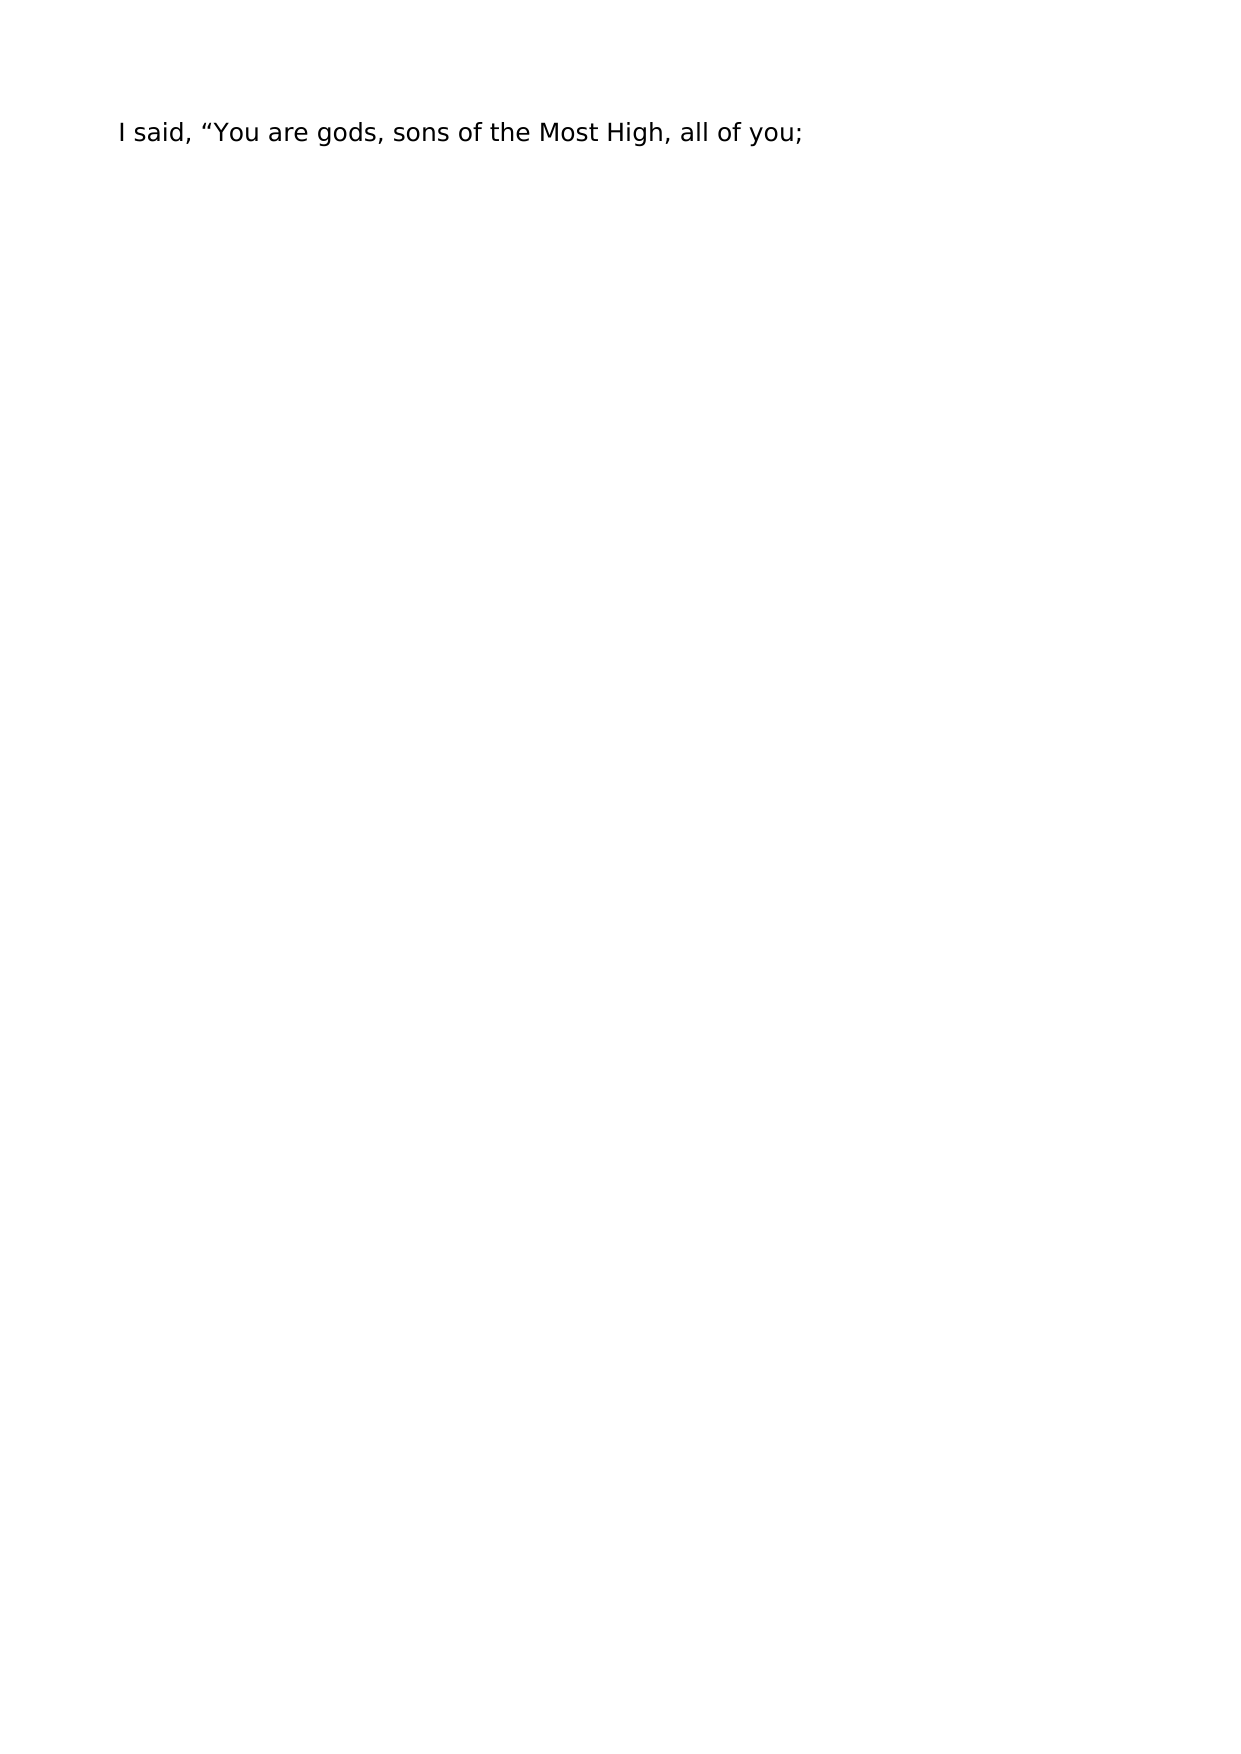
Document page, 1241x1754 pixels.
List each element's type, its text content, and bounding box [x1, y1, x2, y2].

text I said, “You are gods, sons of the Most High, all of you; [118, 118, 1122, 147]
